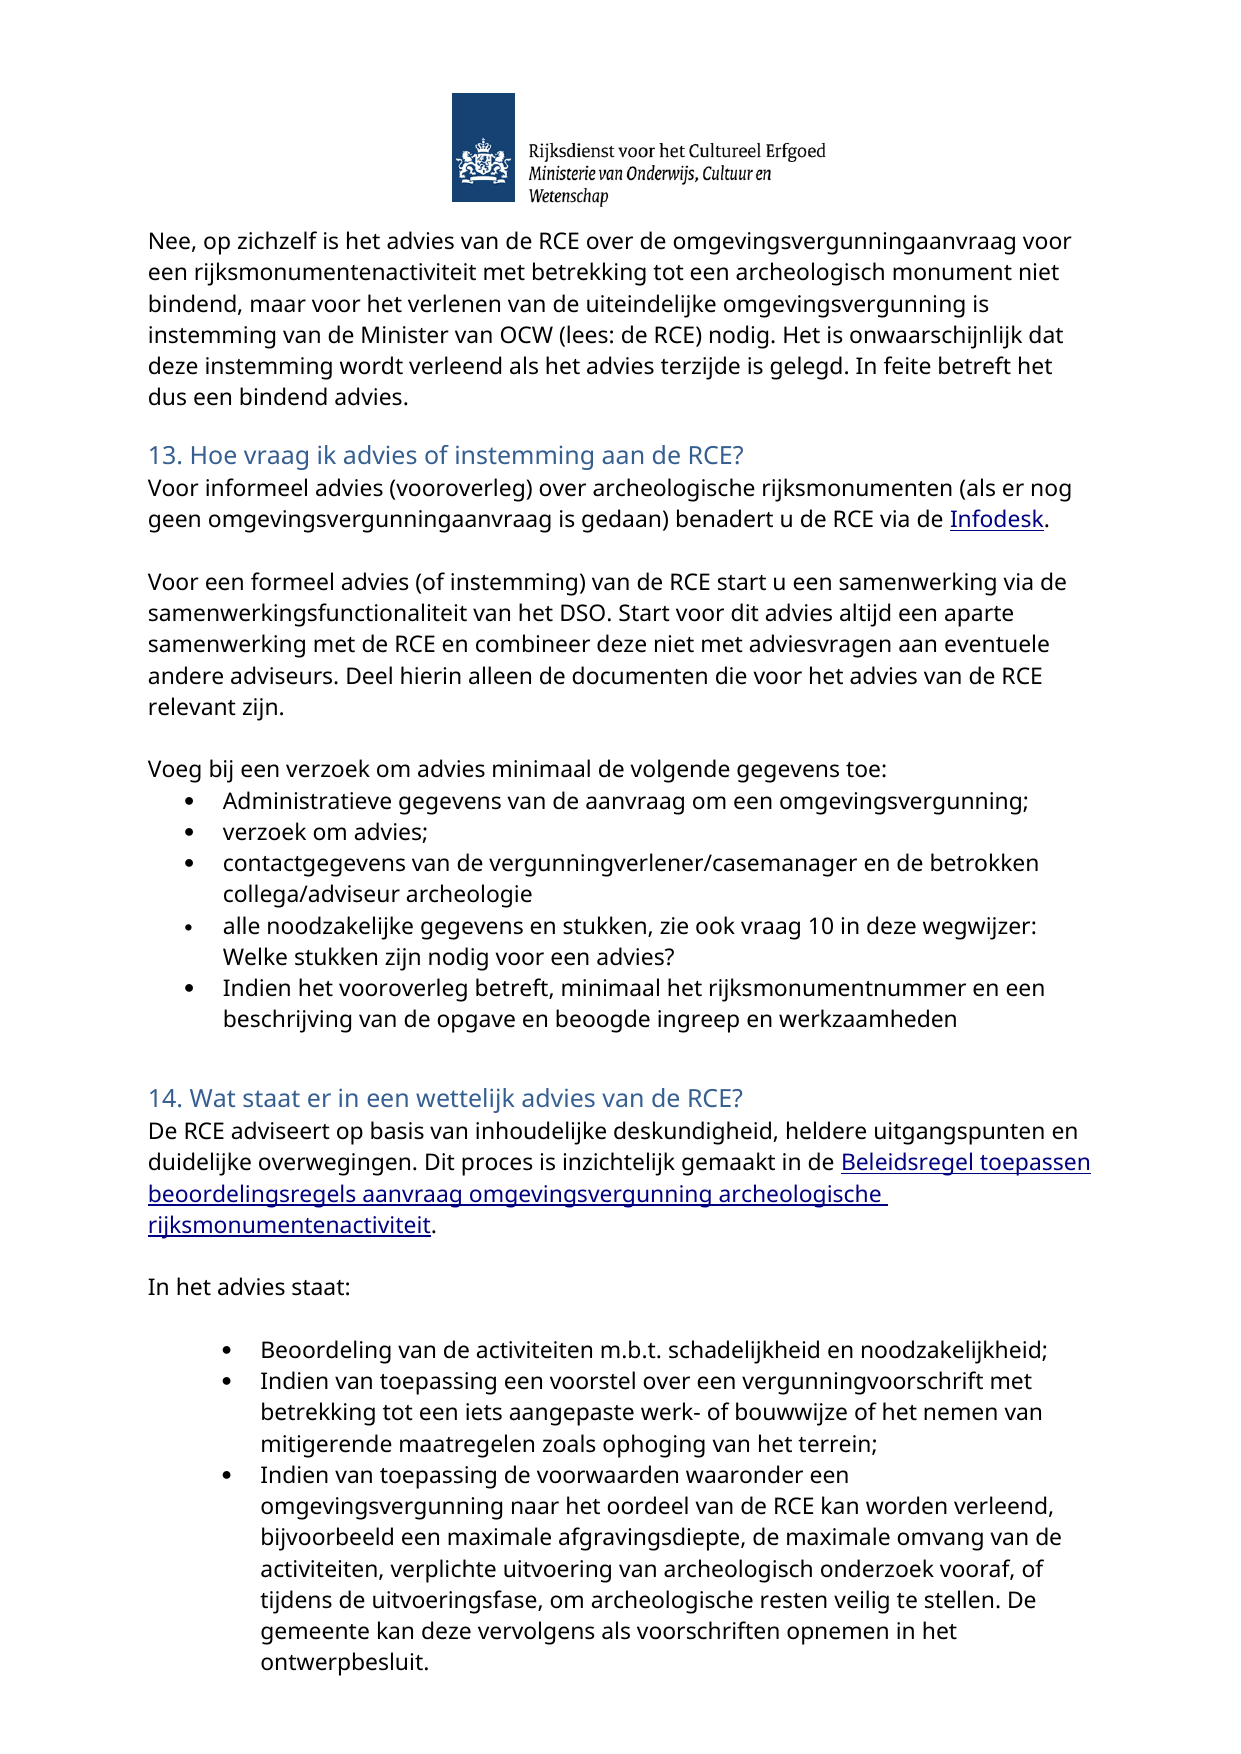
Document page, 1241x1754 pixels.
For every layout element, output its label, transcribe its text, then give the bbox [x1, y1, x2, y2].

list contactgegevens van de vergunningverlener/casemanager en de betrokken collega/adviseur archeologie [185, 847, 1093, 909]
list alle noodzakelijke gegevens en stukken, zie ook vraag 10 in deze wegwijzer: Welke stukken zijn nodig voor een advies? [185, 909, 1093, 972]
text Voor een formeel advies (of instemming) van de RCE start u een samenwerking via de samenwerkingsfunctionaliteit van het DSO. Start voor dit advies altijd een aparte samenwerking met de RCE en combineer deze niet met adviesvragen aan eventuele andere adviseurs. Deel hierin alleen de documenten die voor het advies van de RCE relevant zijn. [148, 566, 1093, 722]
text Voor informeel advies (vooroverleg) over archeologische rijksmonumenten (als er nog geen omgevingsvergunningaanvraag is gedaan) benadert u de RCE via de Infodesk. [148, 472, 1093, 534]
list Administratieve gegevens van de aanvraag om een omgevingsvergunning; [185, 784, 1093, 816]
list Indien van toepassing de voorwaarden waaronder een omgevingsvergunning naar het oordeel van de RCE kan worden verleend, bijvoorbeeld een maximale afgravingsdiepte, de maximale omvang van de activiteiten, verplichte uitvoering van archeologisch onderzoek vooraf, of tijdens de uitvoeringsfase, om archeologische resten veilig te stellen. De gemeente kan deze vervolgens als voorschriften opnemen in het ontwerpbesluit. [223, 1459, 1093, 1677]
list Beoordeling van de activiteiten m.b.t. schadelijkheid en noodzakelijkheid; [223, 1334, 1093, 1365]
text In het advies staat: [148, 1271, 1093, 1302]
text Nee, op zichzelf is het advies van de RCE over de omgevingsvergunningaanvraag voor een rijksmonumentenactiviteit met betrekking tot een archeologisch monument niet bindend, maar voor het verlenen van de uiteindelijke omgevingsvergunning is instemming van de Minister van OCW (lees: de RCE) nodig. Het is onwaarschijnlijk dat deze instemming wordt verleend als het advies terzijde is gelegd. In feite betreft het dus een bindend advies. [148, 225, 1093, 412]
text Voeg bij een verzoek om advies minimaal de volgende gegevens toe: [148, 753, 1093, 784]
list Indien het vooroverleg betreft, minimaal het rijksmonumentnummer en een beschrijving van de opgave en beoogde ingreep en werkzaamheden [185, 972, 1093, 1034]
list Indien van toepassing een voorstel over een vergunningvoorschrift met betrekking tot een iets aangepaste werk- of bouwwijze of het nemen van mitigerende maatregelen zoals ophoging van het terrein; [223, 1365, 1093, 1459]
text 13. Hoe vraag ik advies of instemming aan de RCE? [148, 438, 1093, 472]
text De RCE adviseert op basis van inhoudelijke deskundigheid, heldere uitgangspunten en duidelijke overwegingen. Dit proces is inzichtelijk gemaakt in de Beleidsregel toepassen beoordelingsregels aanvraag omgevingsvergunning archeologische rijksmonumentenactiviteit. [148, 1115, 1093, 1240]
text 14. Wat staat er in een wettelijk advies van de RCE? [148, 1081, 1093, 1115]
list verzoek om advies; [185, 816, 1093, 847]
